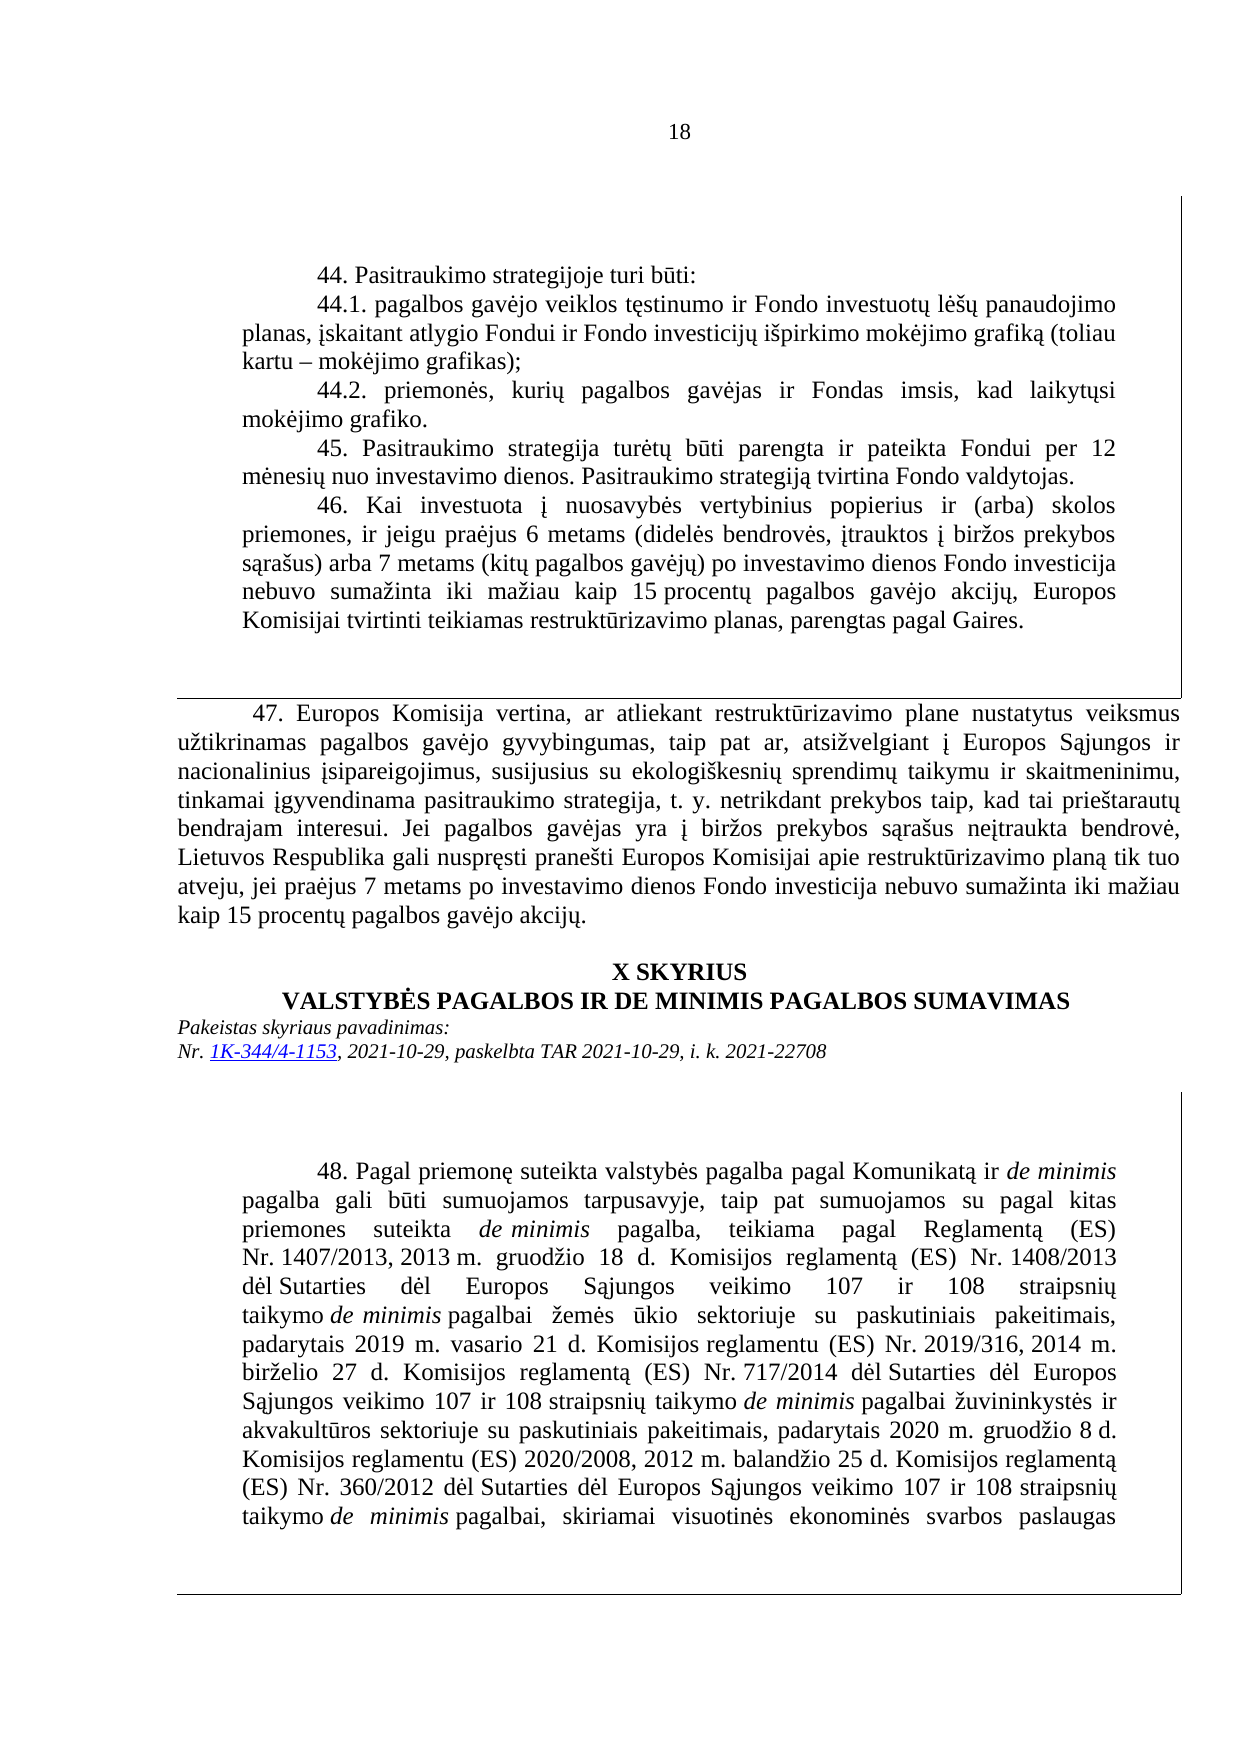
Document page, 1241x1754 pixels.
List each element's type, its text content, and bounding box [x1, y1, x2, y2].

text Nr. 1K-344/4-1153, 2021-10-29, paskelbta TAR 2021-10-29, i. k. 2021-22708 [177, 1039, 1181, 1063]
text VALSTYBĖS PAGALBOS IR DE MINIMIS PAGALBOS SUMAVIMAS [177, 986, 1181, 1015]
text 44.1. pagalbos gavėjo veiklos tęstinumo ir Fondo investuotų lėšų panaudojimo planas, įskaitant atlygio Fondui ir Fondo investicijų išpirkimo mokėjimo grafiką (toliau kartu – mokėjimo grafikas); [177, 289, 1181, 375]
text 45. Pasitraukimo strategija turėtų būti parengta ir pateikta Fondui per 12 mėnesių nuo investavimo dienos. Pasitraukimo strategiją tvirtina Fondo valdytojas. [177, 433, 1181, 490]
text 46. Kai investuota į nuosavybės vertybinius popierius ir (arba) skolos priemones, ir jeigu praėjus 6 metams (didelės bendrovės, įtrauktos į biržos prekybos sąrašus) arba 7 metams (kitų pagalbos gavėjų) po investavimo dienos Fondo investicija nebuvo sumažinta iki mažiau kaip 15 procentų pagalbos gavėjo akcijų, Europos Komisijai tvirtinti teikiamas restruktūrizavimo planas, parengtas pagal Gaires. [177, 490, 1181, 698]
text 44. Pasitraukimo strategijoje turi būti: [177, 196, 1181, 289]
text 47. Europos Komisija vertina, ar atliekant restruktūrizavimo plane nustatytus veiksmus užtikrinamas pagalbos gavėjo gyvybingumas, taip pat ar, atsižvelgiant į Europos Sąjungos ir nacionalinius įsipareigojimus, susijusius su ekologiškesnių sprendimų taikymu ir skaitmeninimu, tinkamai įgyvendinama pasitraukimo strategija, t. y. netrikdant prekybos taip, kad tai prieštarautų bendrajam interesui. Jei pagalbos gavėjas yra į biržos prekybos sąrašus neįtraukta bendrovė, Lietuvos Respublika gali nuspręsti pranešti Europos Komisijai apie restruktūrizavimo planą tik tuo atveju, jei praėjus 7 metams po investavimo dienos Fondo investicija nebuvo sumažinta iki mažiau kaip 15 procentų pagalbos gavėjo akcijų. [177, 698, 1181, 928]
text 48. Pagal priemonę suteikta valstybės pagalba pagal Komunikatą ir de minimis pagalba gali būti sumuojamos tarpusavyje, taip pat sumuojamos su pagal kitas priemones suteikta de minimis pagalba, teikiama pagal Reglamentą (ES) Nr. 1407/2013, 2013 m. gruodžio 18 d. Komisijos reglamentą (ES) Nr. 1408/2013 dėl Sutarties dėl Europos Sąjungos veikimo 107 ir 108 straipsnių taikymo de minimis pagalbai žemės ūkio sektoriuje su paskutiniais pakeitimais, padarytais 2019 m. vasario 21 d. Komisijos reglamentu (ES) Nr. 2019/316, 2014 m. birželio 27 d. Komisijos reglamentą (ES) Nr. 717/2014 dėl Sutarties dėl Europos Sąjungos veikimo 107 ir 108 straipsnių taikymo de minimis pagalbai žuvininkystės ir akvakultūros sektoriuje su paskutiniais pakeitimais, padarytais 2020 m. gruodžio 8 d. Komisijos reglamentu (ES) 2020/2008, 2012 m. balandžio 25 d. Komisijos reglamentą (ES) Nr. 360/2012 dėl Sutarties dėl Europos Sąjungos veikimo 107 ir 108 straipsnių taikymo de minimis pagalbai, skiriamai visuotinės ekonominės svarbos paslaugas [177, 1092, 1181, 1594]
text Pakeistas skyriaus pavadinimas: [177, 1015, 1181, 1039]
text 44.2. priemonės, kurių pagalbos gavėjas ir Fondas imsis, kad laikytųsi mokėjimo grafiko. [177, 375, 1181, 433]
text X SKYRIUS [177, 957, 1181, 986]
